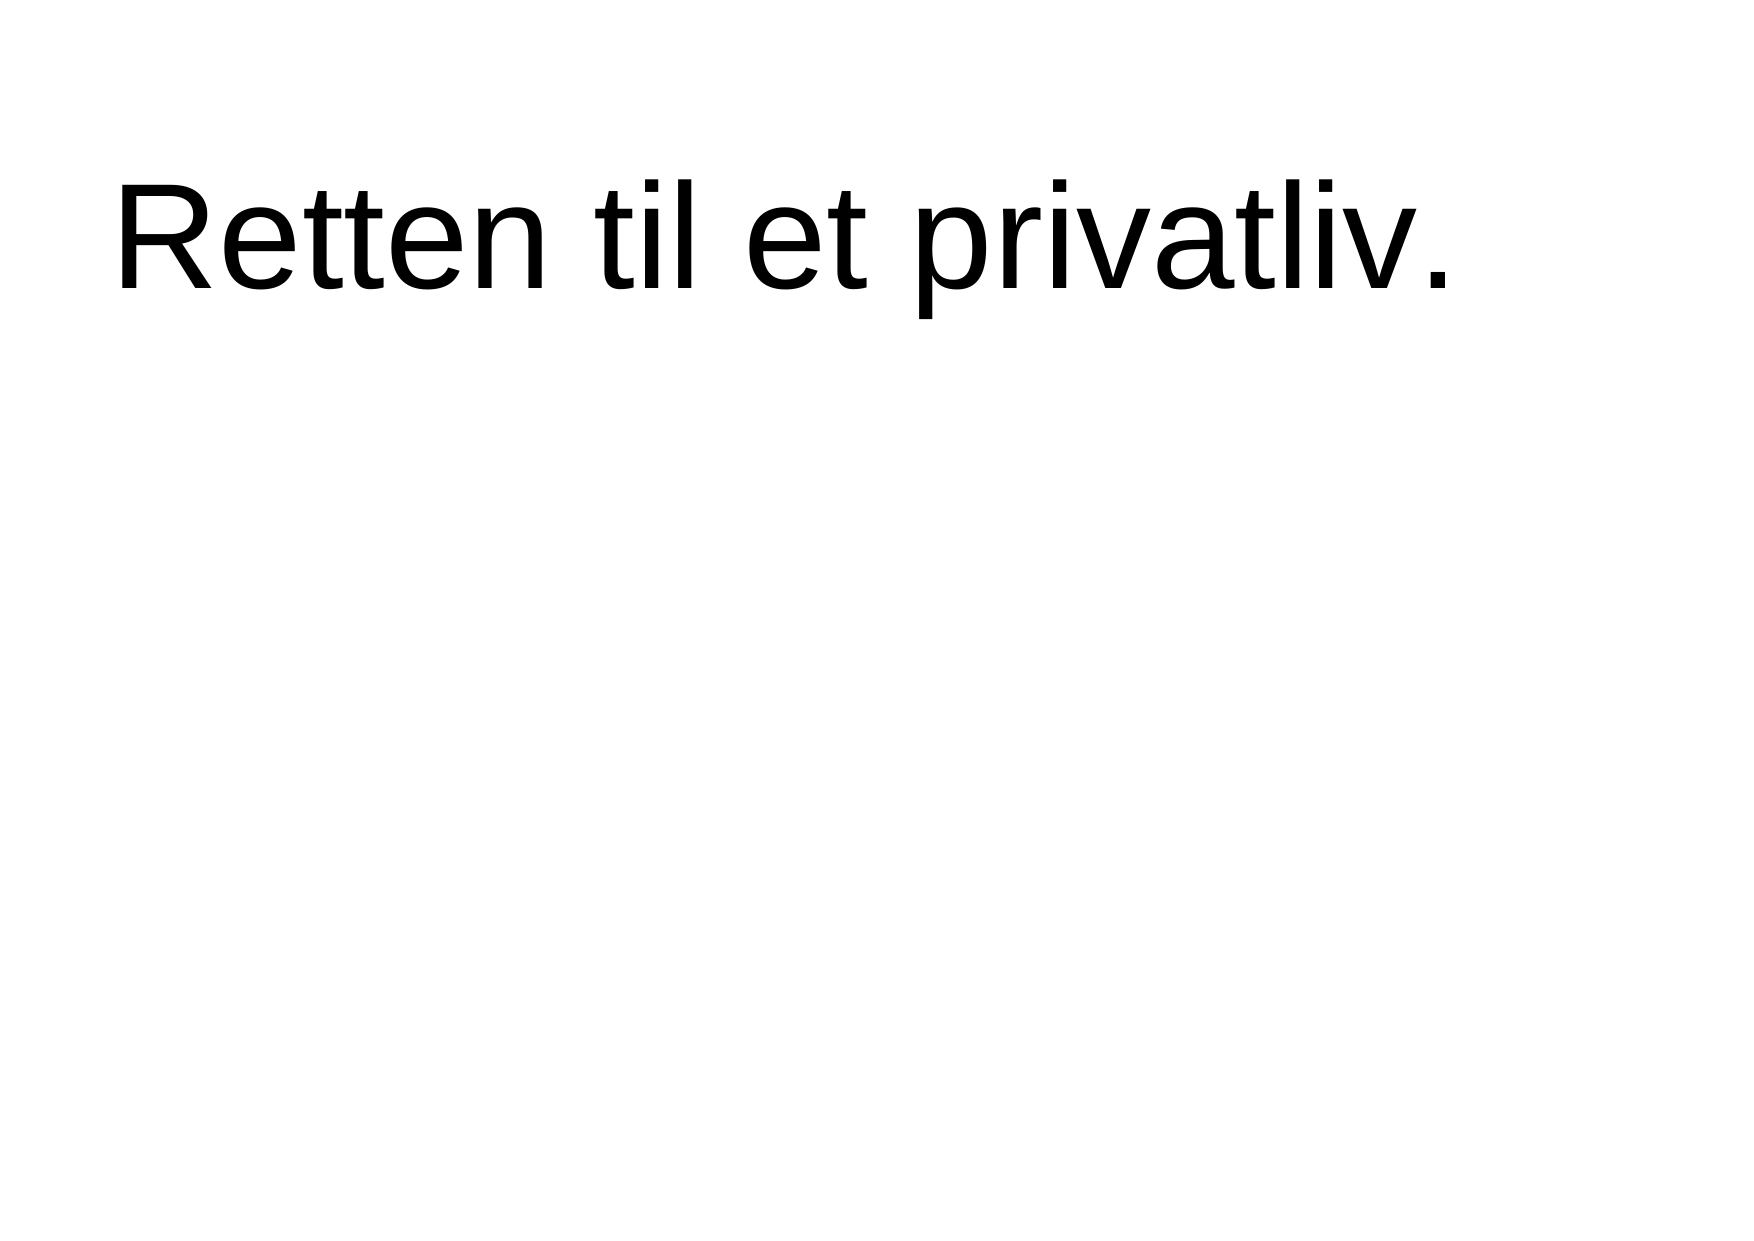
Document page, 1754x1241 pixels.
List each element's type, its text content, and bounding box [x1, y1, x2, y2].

text Retten til et privatliv. [110, 148, 1606, 320]
